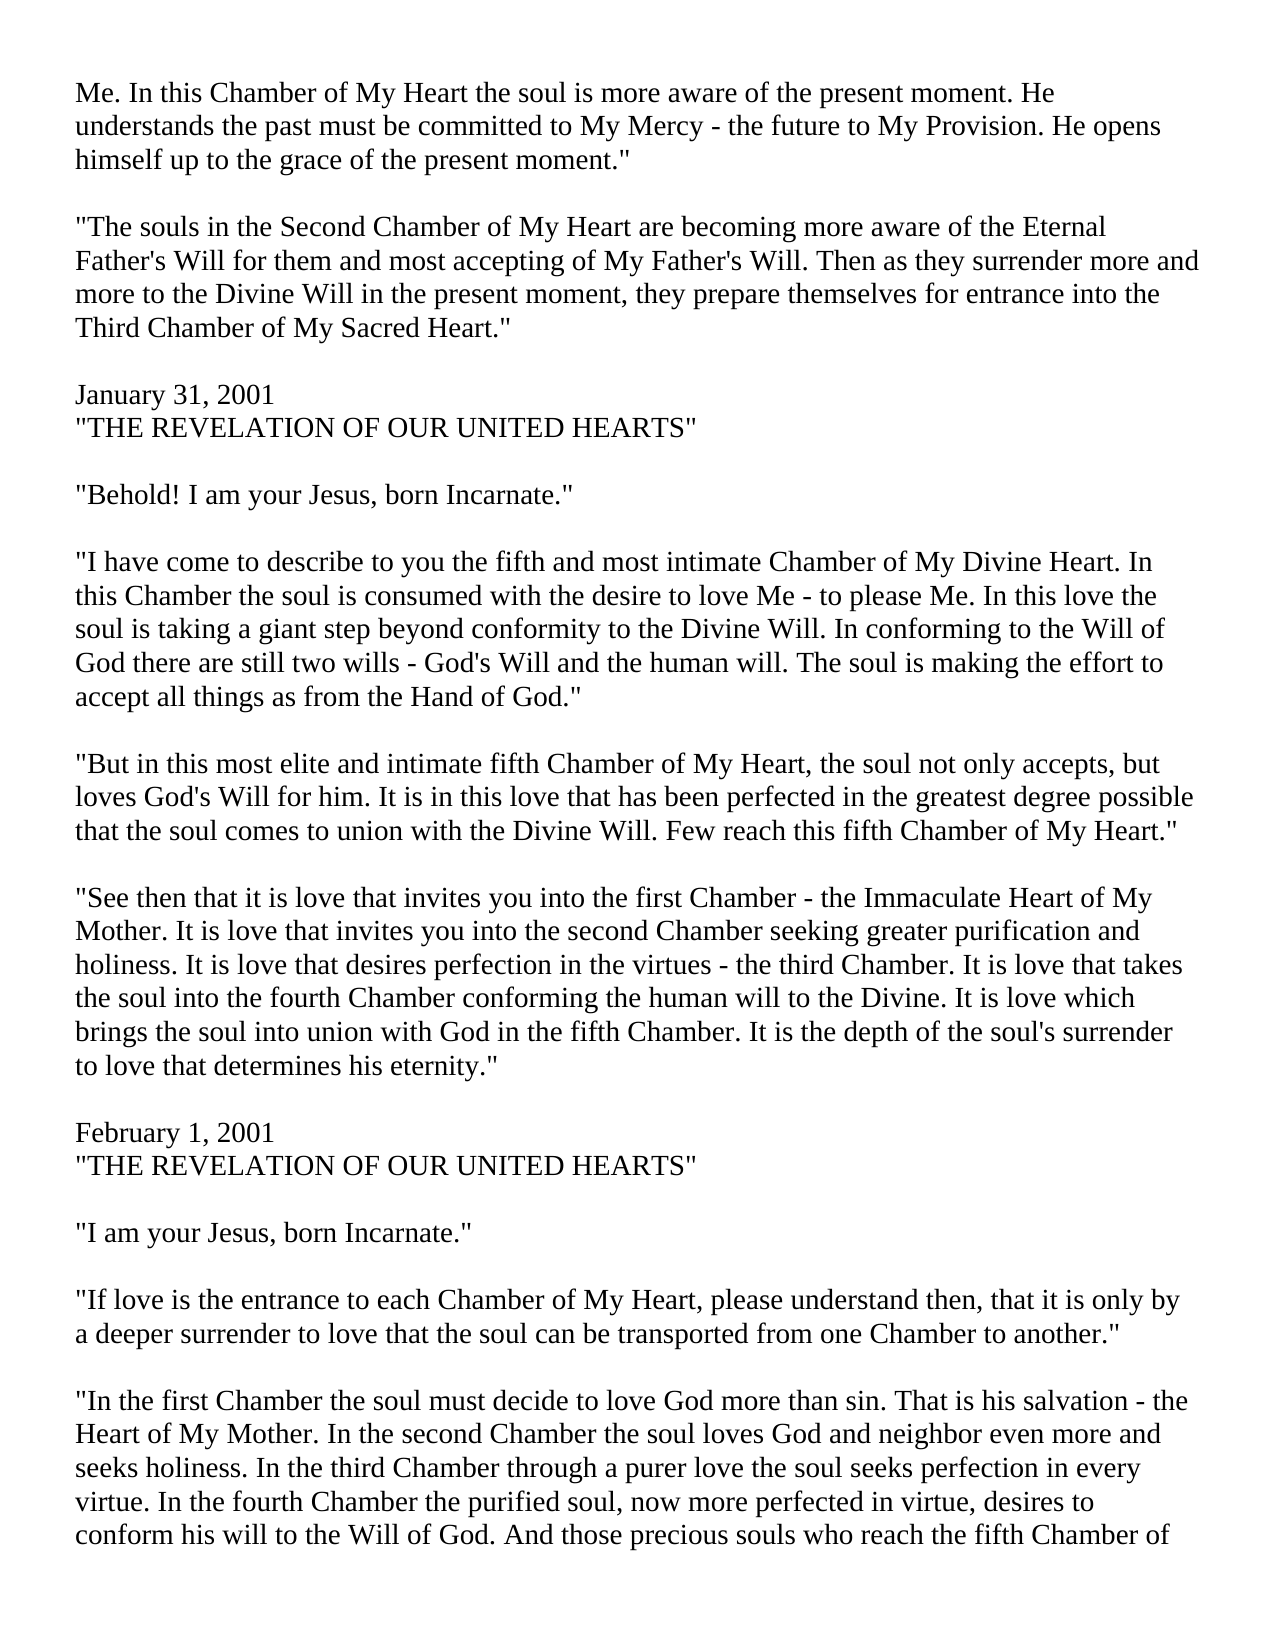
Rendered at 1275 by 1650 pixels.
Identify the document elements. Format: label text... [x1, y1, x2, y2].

text "THE REVELATION OF OUR UNITED HEARTS" [75, 410, 1200, 444]
text January 31, 2001 [75, 377, 1200, 410]
text "THE REVELATION OF OUR UNITED HEARTS" [75, 1148, 1200, 1182]
text "The souls in the Second Chamber of My Heart are becoming more aware of the Eternal Father's Will for them and most accepting of My Father's Will. Then as they surrender more and more to the Divine Will in the present moment, they prepare themselves for entrance into the Third Chamber of My Sacred Heart." [75, 209, 1200, 343]
text "If love is the entrance to each Chamber of My Heart, please understand then, that it is only by a deeper surrender to love that the soul can be transported from one Chamber to another." [75, 1282, 1200, 1349]
text "I am your Jesus, born Incarnate." [75, 1215, 1200, 1249]
text "In the first Chamber the soul must decide to love God more than sin. That is his salvation - the Heart of My Mother. In the second Chamber the soul loves God and neighbor even more and seeks holiness. In the third Chamber through a purer love the soul seeks perfection in every virtue. In the fourth Chamber the purified soul, now more perfected in virtue, desires to conform his will to the Will of God. And those precious souls who reach the fifth Chamber of [75, 1383, 1200, 1551]
text Me. In this Chamber of My Heart the soul is more aware of the present moment. He understands the past must be committed to My Mercy - the future to My Provision. He opens himself up to the grace of the present moment." [75, 75, 1200, 176]
text "Behold! I am your Jesus, born Incarnate." [75, 477, 1200, 511]
text "See then that it is love that invites you into the first Chamber - the Immaculate Heart of My Mother. It is love that invites you into the second Chamber seeking greater purification and holiness. It is love that desires perfection in the virtues - the third Chamber. It is love that takes the soul into the fourth Chamber conforming the human will to the Divine. It is love which brings the soul into union with God in the fifth Chamber. It is the depth of the soul's surrender to love that determines his eternity." [75, 880, 1200, 1081]
text "I have come to describe to you the fifth and most intimate Chamber of My Divine Heart. In this Chamber the soul is consumed with the desire to love Me - to please Me. In this love the soul is taking a giant step beyond conformity to the Divine Will. In conforming to the Will of God there are still two wills - God's Will and the human will. The soul is making the effort to accept all things as from the Hand of God." [75, 544, 1200, 712]
text February 1, 2001 [75, 1115, 1200, 1148]
text "But in this most elite and intimate fifth Chamber of My Heart, the soul not only accepts, but loves God's Will for him. It is in this love that has been perfected in the greatest degree possible that the soul comes to union with the Divine Will. Few reach this fifth Chamber of My Heart." [75, 746, 1200, 846]
